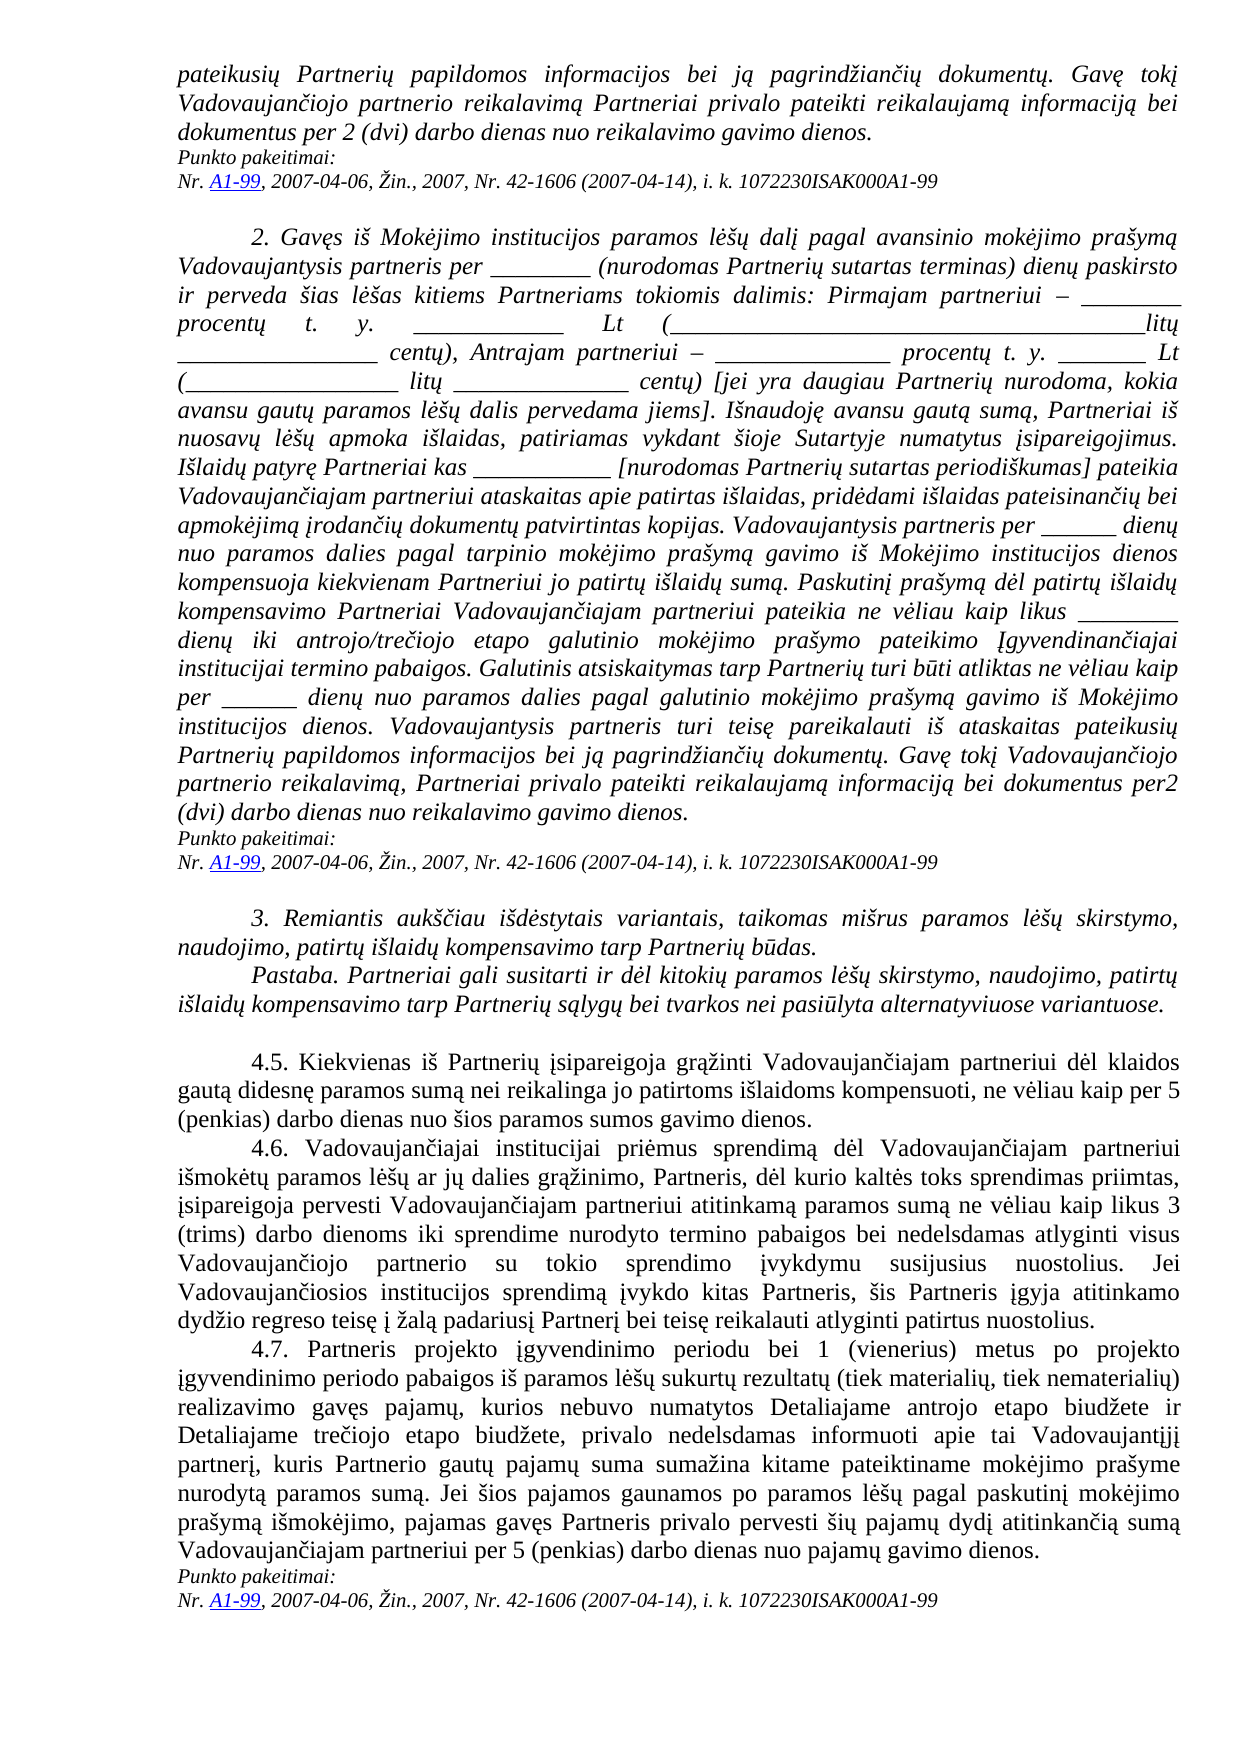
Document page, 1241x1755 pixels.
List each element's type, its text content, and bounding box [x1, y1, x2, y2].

text Punkto pakeitimai: [177, 145, 1181, 169]
text 2. Gavęs iš Mokėjimo institucijos paramos lėšų dalį pagal avansinio mokėjimo prašymą Vadovaujantysis partneris per ________ (nurodomas Partnerių sutartas terminas) dienų paskirsto ir perveda šias lėšas kitiems Partneriams tokiomis dalimis: Pirmajam partneriui – ________ procentų t. y. ____________ Lt (______________________________________litų ________________ centų), Antrajam partneriui – ______________ procentų t. y. _______ Lt (_________________ litų ______________ centų) [jei yra daugiau Partnerių nurodoma, kokia avansu gautų paramos lėšų dalis pervedama jiems]. Išnaudoję avansu gautą sumą, Partneriai iš nuosavų lėšų apmoka išlaidas, patiriamas vykdant šioje Sutartyje numatytus įsipareigojimus. Išlaidų patyrę Partneriai kas ___________ [nurodomas Partnerių sutartas periodiškumas] pateikia Vadovaujančiajam partneriui ataskaitas apie patirtas išlaidas, pridėdami išlaidas pateisinančių bei apmokėjimą įrodančių dokumentų patvirtintas kopijas. Vadovaujantysis partneris per ______ dienų nuo paramos dalies pagal tarpinio mokėjimo prašymą gavimo iš Mokėjimo institucijos dienos kompensuoja kiekvienam Partneriui jo patirtų išlaidų sumą. Paskutinį prašymą dėl patirtų išlaidų kompensavimo Partneriai Vadovaujančiajam partneriui pateikia ne vėliau kaip likus ________ dienų iki antrojo/trečiojo etapo galutinio mokėjimo prašymo pateikimo Įgyvendinančiajai institucijai termino pabaigos. Galutinis atsiskaitymas tarp Partnerių turi būti atliktas ne vėliau kaip per ______ dienų nuo paramos dalies pagal galutinio mokėjimo prašymą gavimo iš Mokėjimo institucijos dienos. Vadovaujantysis partneris turi teisę pareikalauti iš ataskaitas pateikusių Partnerių papildomos informacijos bei ją pagrindžiančių dokumentų. Gavę tokį Vadovaujančiojo partnerio reikalavimą, Partneriai privalo pateikti reikalaujamą informaciją bei dokumentus per2 (dvi) darbo dienas nuo reikalavimo gavimo dienos. [177, 222, 1181, 826]
text Nr. A1-99, 2007-04-06, Žin., 2007, Nr. 42-1606 (2007-04-14), i. k. 1072230ISAK000A1-99 [177, 1588, 1181, 1612]
text 4.6. Vadovaujančiajai institucijai priėmus sprendimą dėl Vadovaujančiajam partneriui išmokėtų paramos lėšų ar jų dalies grąžinimo, Partneris, dėl kurio kaltės toks sprendimas priimtas, įsipareigoja pervesti Vadovaujančiajam partneriui atitinkamą paramos sumą ne vėliau kaip likus 3 (trims) darbo dienoms iki sprendime nurodyto termino pabaigos bei nedelsdamas atlyginti visus Vadovaujančiojo partnerio su tokio sprendimo įvykdymu susijusius nuostolius. Jei Vadovaujančiosios institucijos sprendimą įvykdo kitas Partneris, šis Partneris įgyja atitinkamo dydžio regreso teisę į žalą padariusį Partnerį bei teisę reikalauti atlyginti patirtus nuostolius. [177, 1133, 1181, 1334]
text pateikusių Partnerių papildomos informacijos bei ją pagrindžiančių dokumentų. Gavę tokį Vadovaujančiojo partnerio reikalavimą Partneriai privalo pateikti reikalaujamą informaciją bei dokumentus per 2 (dvi) darbo dienas nuo reikalavimo gavimo dienos. [177, 59, 1181, 145]
text Punkto pakeitimai: [177, 826, 1181, 850]
text Nr. A1-99, 2007-04-06, Žin., 2007, Nr. 42-1606 (2007-04-14), i. k. 1072230ISAK000A1-99 [177, 169, 1181, 193]
text 4.5. Kiekvienas iš Partnerių įsipareigoja grąžinti Vadovaujančiajam partneriui dėl klaidos gautą didesnę paramos sumą nei reikalinga jo patirtoms išlaidoms kompensuoti, ne vėliau kaip per 5 (penkias) darbo dienas nuo šios paramos sumos gavimo dienos. [177, 1047, 1181, 1133]
text 4.7. Partneris projekto įgyvendinimo periodu bei 1 (vienerius) metus po projekto įgyvendinimo periodo pabaigos iš paramos lėšų sukurtų rezultatų (tiek materialių, tiek nematerialių) realizavimo gavęs pajamų, kurios nebuvo numatytos Detaliajame antrojo etapo biudžete ir Detaliajame trečiojo etapo biudžete, privalo nedelsdamas informuoti apie tai Vadovaujantįjį partnerį, kuris Partnerio gautų pajamų suma sumažina kitame pateiktiname mokėjimo prašyme nurodytą paramos sumą. Jei šios pajamos gaunamos po paramos lėšų pagal paskutinį mokėjimo prašymą išmokėjimo, pajamas gavęs Partneris privalo pervesti šių pajamų dydį atitinkančią sumą Vadovaujančiajam partneriui per 5 (penkias) darbo dienas nuo pajamų gavimo dienos. [177, 1334, 1181, 1564]
text Nr. A1-99, 2007-04-06, Žin., 2007, Nr. 42-1606 (2007-04-14), i. k. 1072230ISAK000A1-99 [177, 850, 1181, 874]
text Pastaba. Partneriai gali susitarti ir dėl kitokių paramos lėšų skirstymo, naudojimo, patirtų išlaidų kompensavimo tarp Partnerių sąlygų bei tvarkos nei pasiūlyta alternatyviuose variantuose. [177, 960, 1181, 1018]
text 3. Remiantis aukščiau išdėstytais variantais, taikomas mišrus paramos lėšų skirstymo, naudojimo, patirtų išlaidų kompensavimo tarp Partnerių būdas. [177, 903, 1181, 960]
text Punkto pakeitimai: [177, 1564, 1181, 1588]
